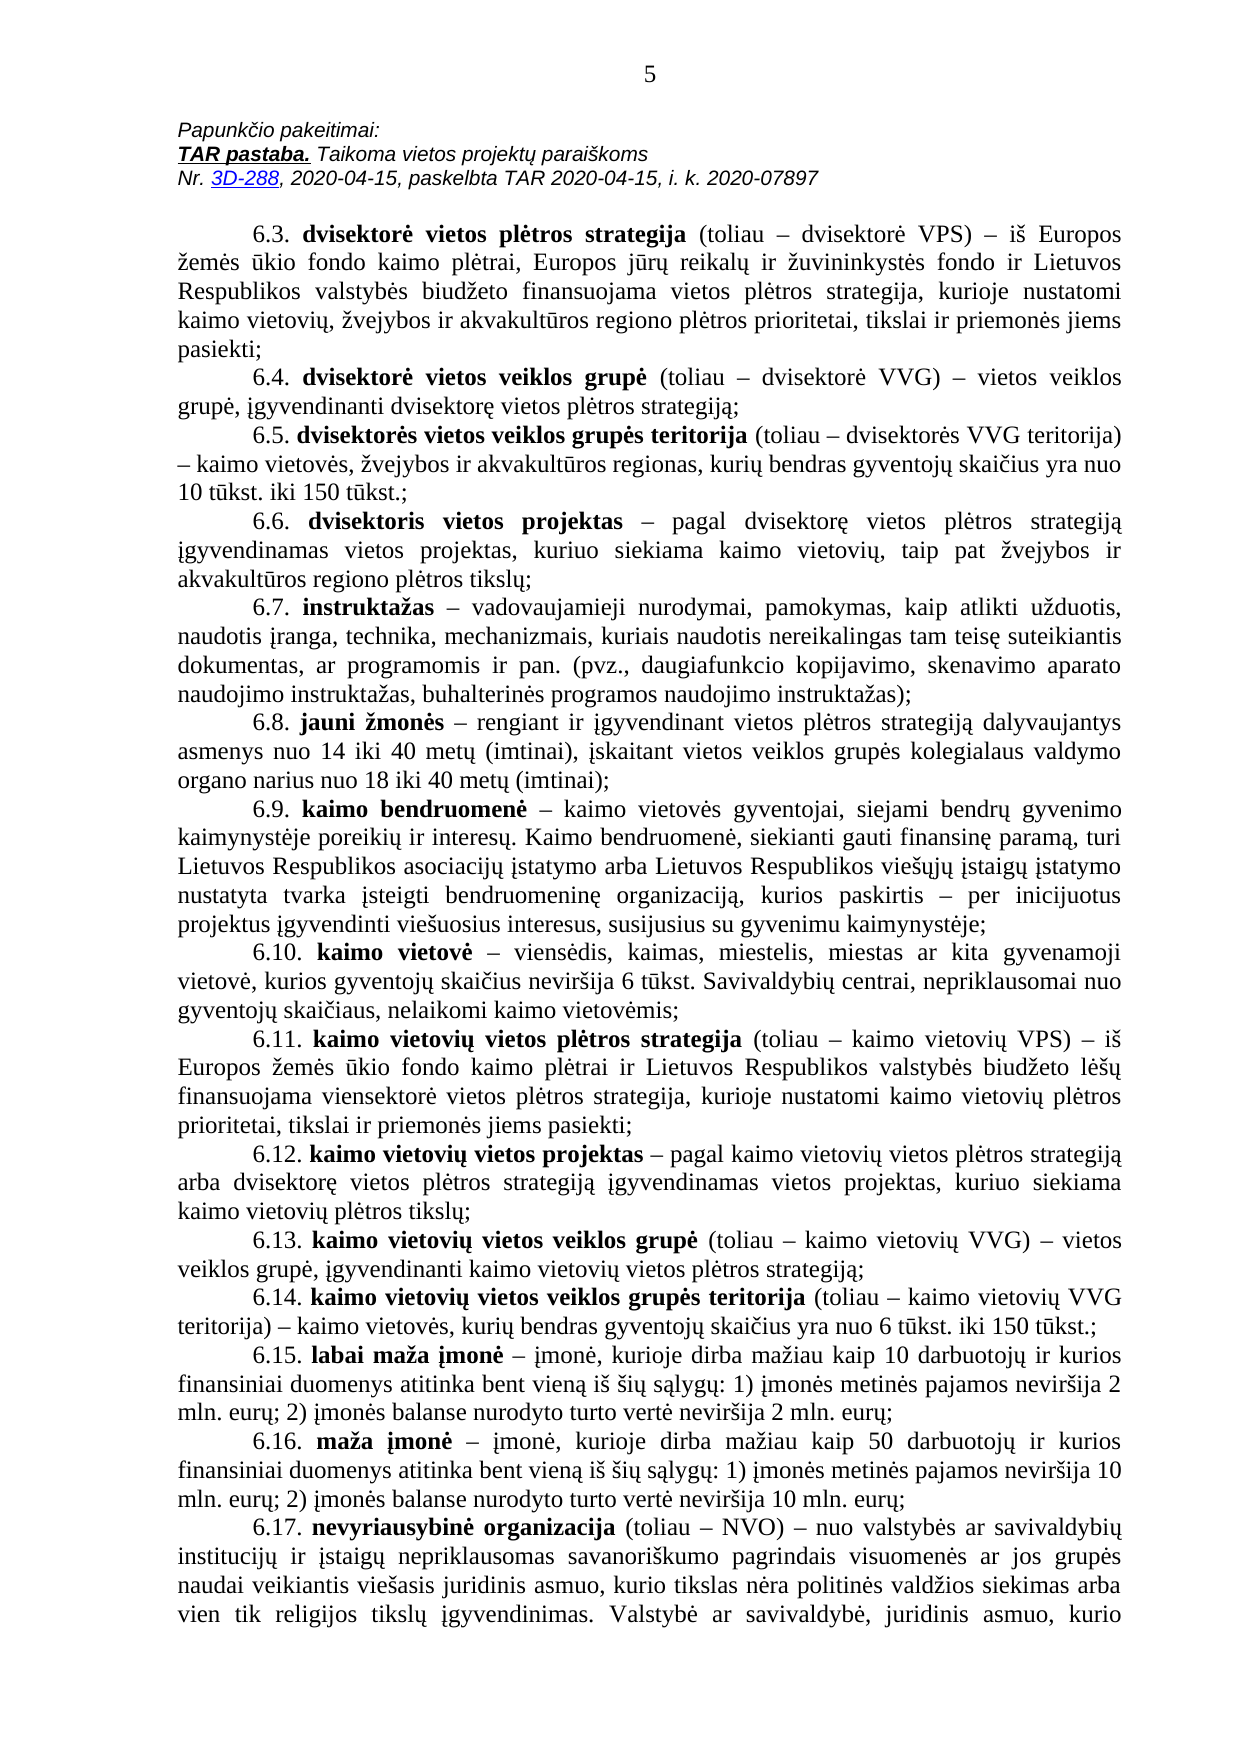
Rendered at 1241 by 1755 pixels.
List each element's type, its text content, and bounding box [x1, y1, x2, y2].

text 6.8. jauni žmonės – rengiant ir įgyvendinant vietos plėtros strategiją dalyvaujantys asmenys nuo 14 iki 40 metų (imtinai), įskaitant vietos veiklos grupės kolegialaus valdymo organo narius nuo 18 iki 40 metų (imtinai); [177, 707, 1122, 794]
text 6.6. dvisektoris vietos projektas – pagal dvisektorę vietos plėtros strategiją įgyvendinamas vietos projektas, kuriuo siekiama kaimo vietovių, taip pat žvejybos ir akvakultūros regiono plėtros tikslų; [177, 506, 1122, 592]
text 6.15. labai maža įmonė – įmonė, kurioje dirba mažiau kaip 10 darbuotojų ir kurios finansiniai duomenys atitinka bent vieną iš šių sąlygų: 1) įmonės metinės pajamos neviršija 2 mln. eurų; 2) įmonės balanse nurodyto turto vertė neviršija 2 mln. eurų; [177, 1340, 1122, 1426]
text 6.9. kaimo bendruomenė – kaimo vietovės gyventojai, siejami bendrų gyvenimo kaimynystėje poreikių ir interesų. Kaimo bendruomenė, siekianti gauti finansinę paramą, turi Lietuvos Respublikos asociacijų įstatymo arba Lietuvos Respublikos viešųjų įstaigų įstatymo nustatyta tvarka įsteigti bendruomeninę organizaciją, kurios paskirtis – per inicijuotus projektus įgyvendinti viešuosius interesus, susijusius su gyvenimu kaimynystėje; [177, 794, 1122, 937]
text 6.14. kaimo vietovių vietos veiklos grupės teritorija (toliau – kaimo vietovių VVG teritorija) – kaimo vietovės, kurių bendras gyventojų skaičius yra nuo 6 tūkst. iki 150 tūkst.; [177, 1282, 1122, 1340]
text 6.13. kaimo vietovių vietos veiklos grupė (toliau – kaimo vietovių VVG) – vietos veiklos grupė, įgyvendinanti kaimo vietovių vietos plėtros strategiją; [177, 1225, 1122, 1282]
text Papunkčio pakeitimai: [177, 118, 1122, 142]
text 6.4. dvisektorė vietos veiklos grupė (toliau – dvisektorė VVG) – vietos veiklos grupė, įgyvendinanti dvisektorę vietos plėtros strategiją; [177, 362, 1122, 420]
text 6.5. dvisektorės vietos veiklos grupės teritorija (toliau – dvisektorės VVG teritorija) – kaimo vietovės, žvejybos ir akvakultūros regionas, kurių bendras gyventojų skaičius yra nuo 10 tūkst. iki 150 tūkst.; [177, 420, 1122, 506]
text 6.17. nevyriausybinė organizacija (toliau – NVO) – nuo valstybės ar savivaldybių institucijų ir įstaigų nepriklausomas savanoriškumo pagrindais visuomenės ar jos grupės naudai veikiantis viešasis juridinis asmuo, kurio tikslas nėra politinės valdžios siekimas arba vien tik religijos tikslų įgyvendinimas. Valstybė ar savivaldybė, juridinis asmuo, kurio [177, 1512, 1122, 1627]
text Nr. 3D-288, 2020-04-15, paskelbta TAR 2020-04-15, i. k. 2020-07897 [177, 166, 1122, 190]
text 6.16. maža įmonė – įmonė, kurioje dirba mažiau kaip 50 darbuotojų ir kurios finansiniai duomenys atitinka bent vieną iš šių sąlygų: 1) įmonės metinės pajamos neviršija 10 mln. eurų; 2) įmonės balanse nurodyto turto vertė neviršija 10 mln. eurų; [177, 1426, 1122, 1512]
text TAR pastaba. Taikoma vietos projektų paraiškoms [177, 142, 1122, 166]
text 6.10. kaimo vietovė – viensėdis, kaimas, miestelis, miestas ar kita gyvenamoji vietovė, kurios gyventojų skaičius neviršija 6 tūkst. Savivaldybių centrai, nepriklausomai nuo gyventojų skaičiaus, nelaikomi kaimo vietovėmis; [177, 937, 1122, 1024]
text 6.3. dvisektorė vietos plėtros strategija (toliau – dvisektorė VPS) – iš Europos žemės ūkio fondo kaimo plėtrai, Europos jūrų reikalų ir žuvininkystės fondo ir Lietuvos Respublikos valstybės biudžeto finansuojama vietos plėtros strategija, kurioje nustatomi kaimo vietovių, žvejybos ir akvakultūros regiono plėtros prioritetai, tikslai ir priemonės jiems pasiekti; [177, 219, 1122, 362]
text 6.11. kaimo vietovių vietos plėtros strategija (toliau – kaimo vietovių VPS) – iš Europos žemės ūkio fondo kaimo plėtrai ir Lietuvos Respublikos valstybės biudžeto lėšų finansuojama viensektorė vietos plėtros strategija, kurioje nustatomi kaimo vietovių plėtros prioritetai, tikslai ir priemonės jiems pasiekti; [177, 1024, 1122, 1139]
text 6.12. kaimo vietovių vietos projektas – pagal kaimo vietovių vietos plėtros strategiją arba dvisektorę vietos plėtros strategiją įgyvendinamas vietos projektas, kuriuo siekiama kaimo vietovių plėtros tikslų; [177, 1139, 1122, 1225]
text 6.7. instruktažas – vadovaujamieji nurodymai, pamokymas, kaip atlikti užduotis, naudotis įranga, technika, mechanizmais, kuriais naudotis nereikalingas tam teisę suteikiantis dokumentas, ar programomis ir pan. (pvz., daugiafunkcio kopijavimo, skenavimo aparato naudojimo instruktažas, buhalterinės programos naudojimo instruktažas); [177, 592, 1122, 707]
